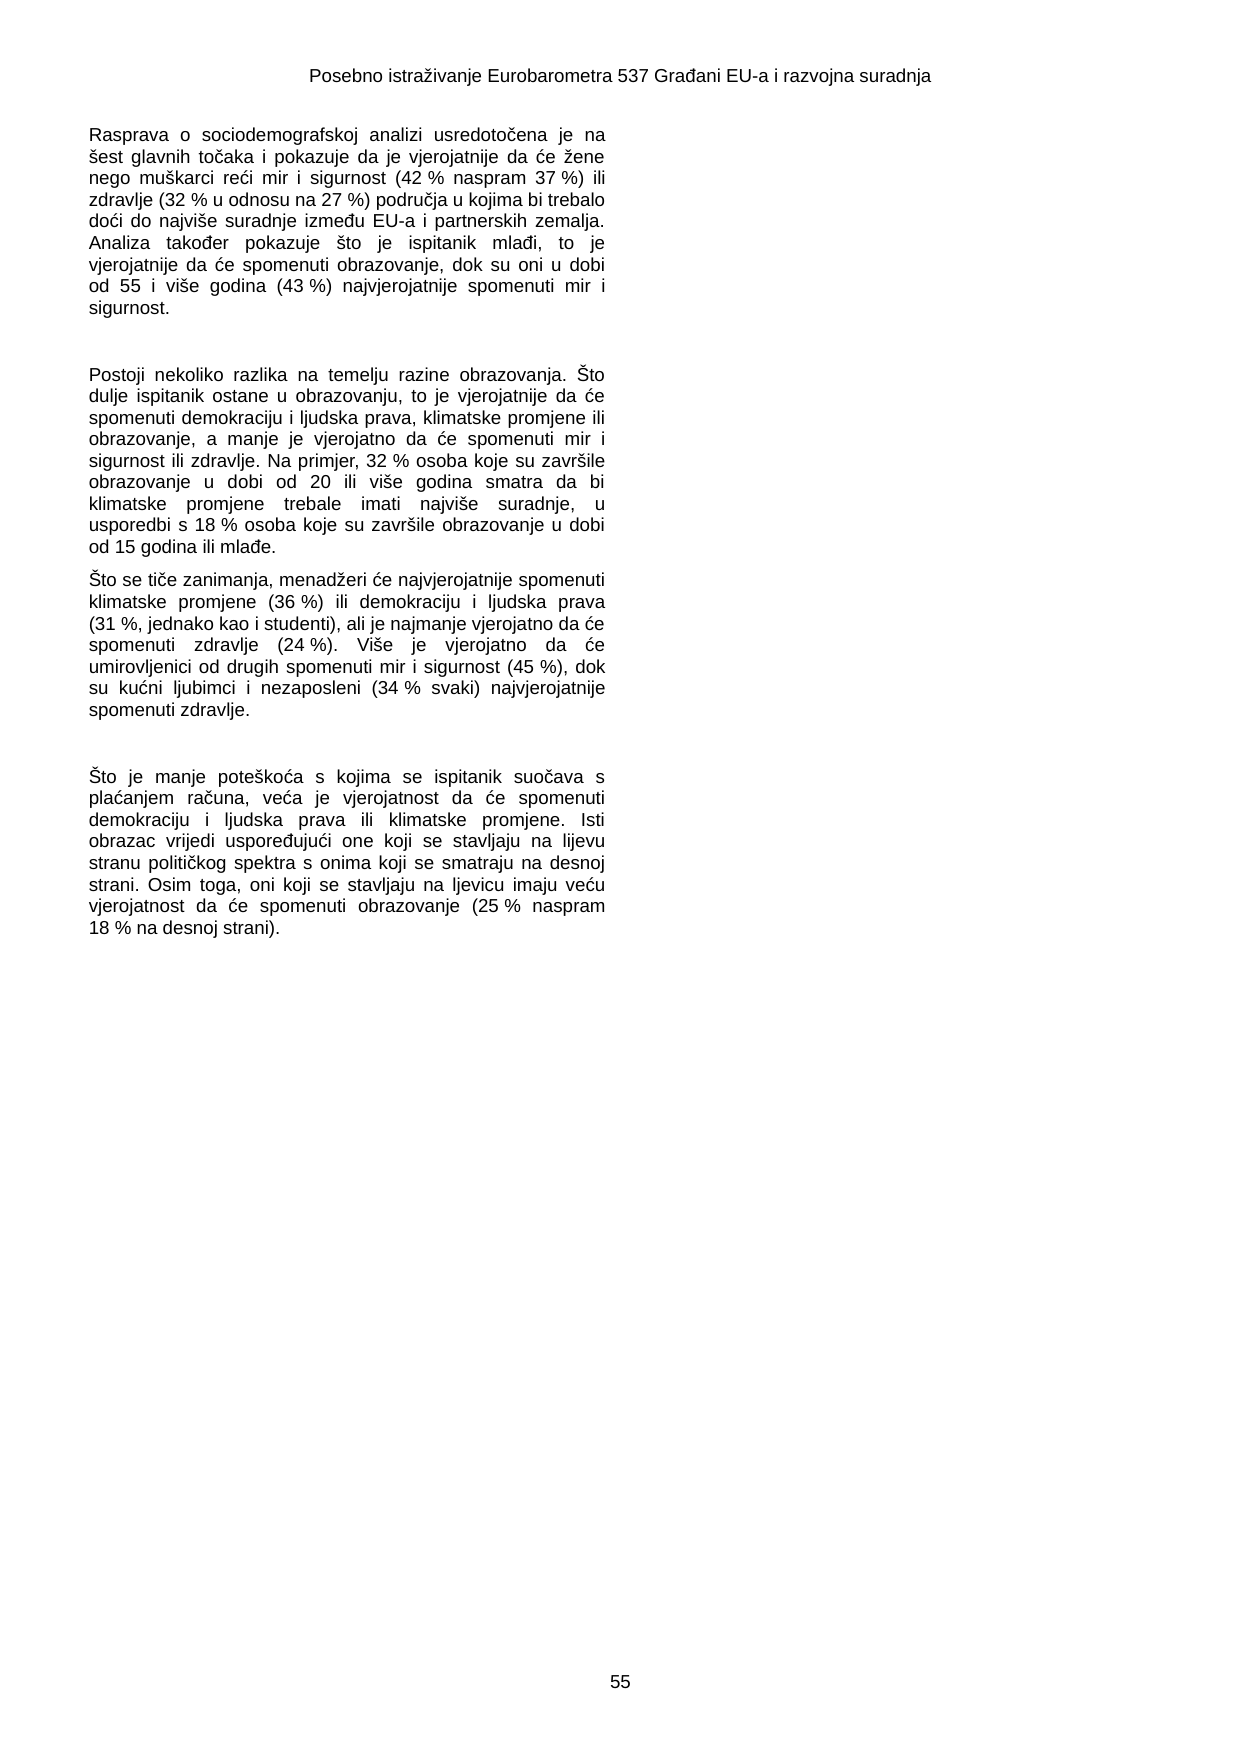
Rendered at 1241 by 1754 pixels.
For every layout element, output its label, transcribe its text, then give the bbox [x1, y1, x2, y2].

text Što se tiče zanimanja, menadžeri će najvjerojatnije spomenuti klimatske promjene (36 %) ili demokraciju i ljudska prava (31 %, jednako kao i studenti), ali je najmanje vjerojatno da će spomenuti zdravlje (24 %). Više je vjerojatno da će umirovljenici od drugih spomenuti mir i sigurnost (45 %), dok su kućni ljubimci i nezaposleni (34 % svaki) najvjerojatnije spomenuti zdravlje. [88, 569, 605, 720]
text Što je manje poteškoća s kojima se ispitanik suočava s plaćanjem računa, veća je vjerojatnost da će spomenuti demokraciju i ljudska prava ili klimatske promjene. Isti obrazac vrijedi uspoređujući one koji se stavljaju na lijevu stranu političkog spektra s onima koji se smatraju na desnoj strani. Osim toga, oni koji se stavljaju na ljevicu imaju veću vjerojatnost da će spomenuti obrazovanje (25 % naspram 18 % na desnoj strani). [88, 766, 605, 938]
text Rasprava o sociodemografskoj analizi usredotočena je na šest glavnih točaka i pokazuje da je vjerojatnije da će žene nego muškarci reći mir i sigurnost (42 % naspram 37 %) ili zdravlje (32 % u odnosu na 27 %) područja u kojima bi trebalo doći do najviše suradnje između EU-a i partnerskih zemalja. Analiza također pokazuje što je ispitanik mlađi, to je vjerojatnije da će spomenuti obrazovanje, dok su oni u dobi od 55 i više godina (43 %) najvjerojatnije spomenuti mir i sigurnost. [88, 124, 605, 318]
text Postoji nekoliko razlika na temelju razine obrazovanja. Što dulje ispitanik ostane u obrazovanju, to je vjerojatnije da će spomenuti demokraciju i ljudska prava, klimatske promjene ili obrazovanje, a manje je vjerojatno da će spomenuti mir i sigurnost ili zdravlje. Na primjer, 32 % osoba koje su završile obrazovanje u dobi od 20 ili više godina smatra da bi klimatske promjene trebale imati najviše suradnje, u usporedbi s 18 % osoba koje su završile obrazovanje u dobi od 15 godina ili mlađe. [88, 363, 605, 557]
